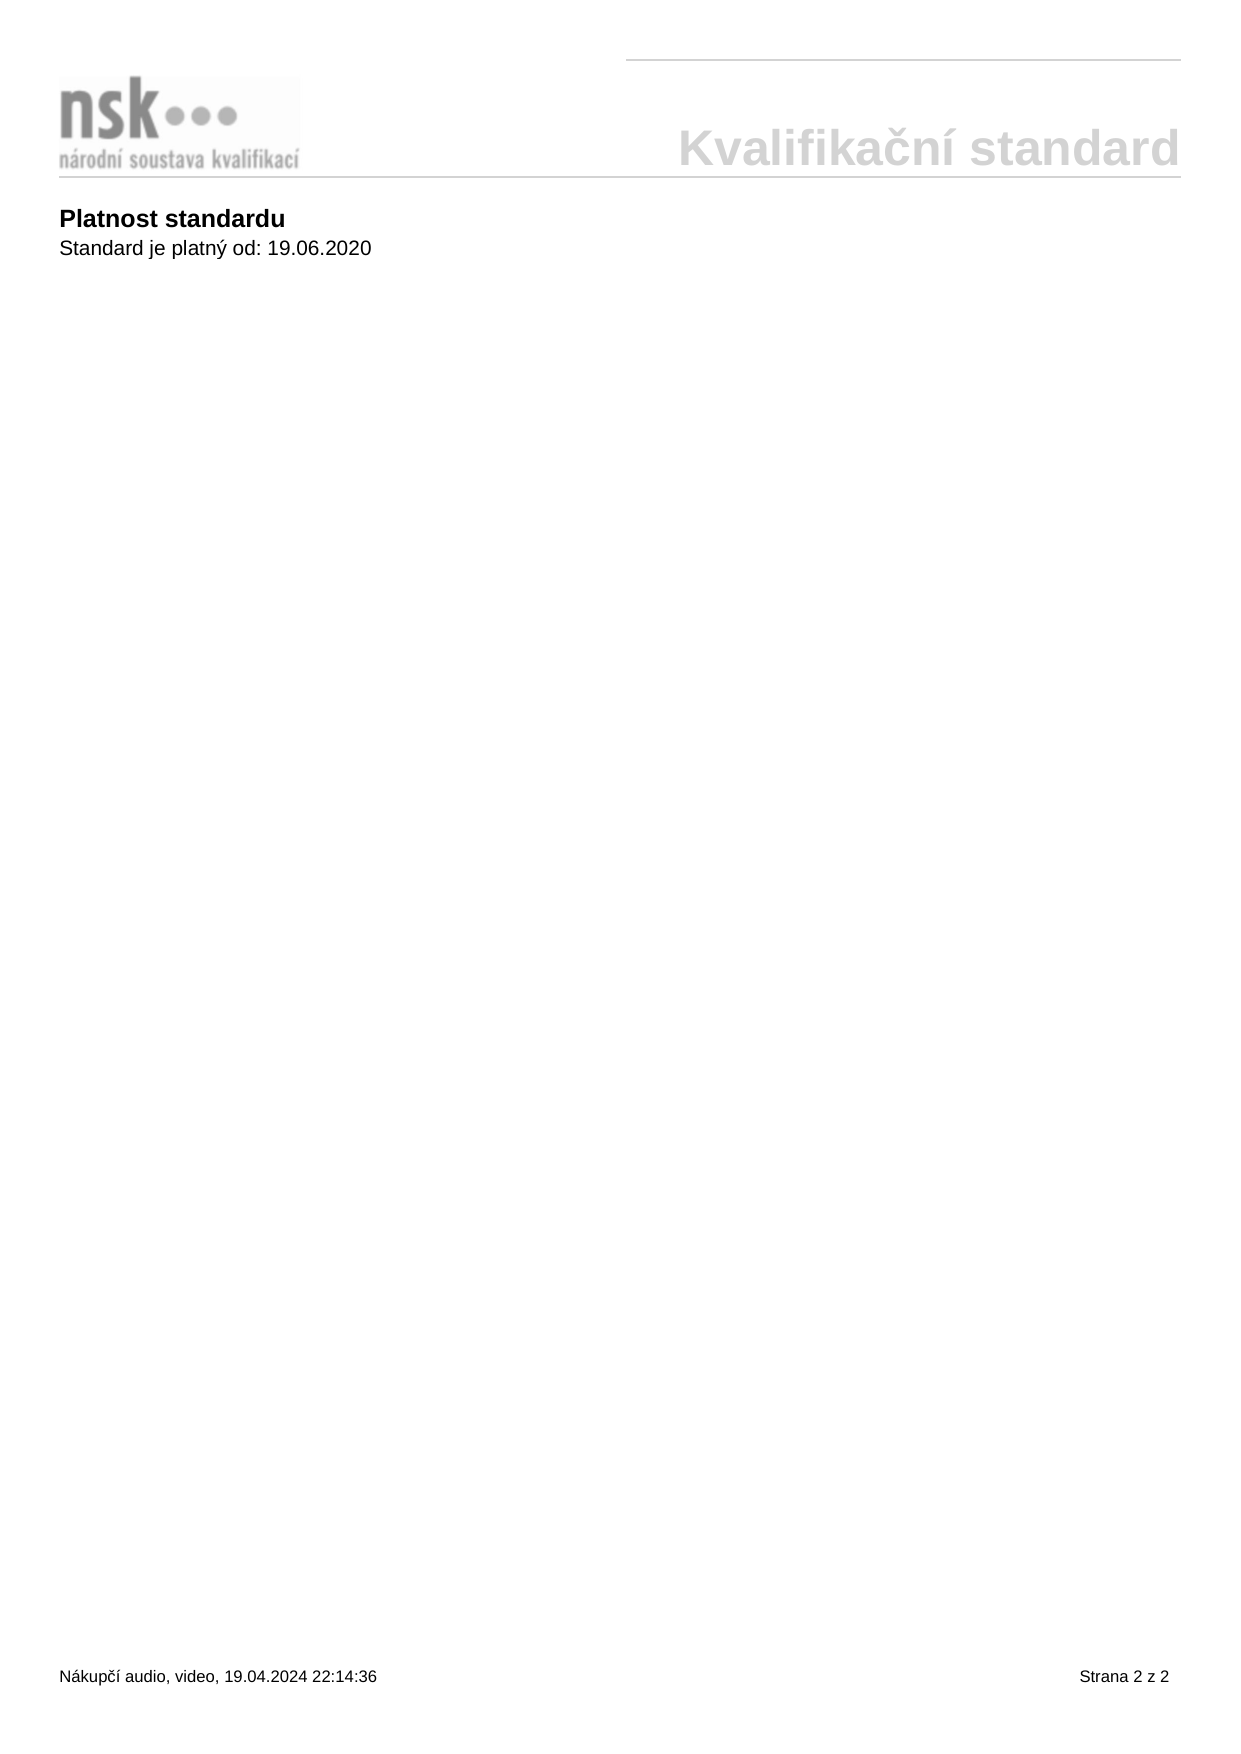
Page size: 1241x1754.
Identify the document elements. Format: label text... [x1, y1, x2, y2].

table_cell Nákupčí audio, video, 19.04.2024 22:14:36 [59, 1658, 862, 1694]
table_cell [1093, 194, 1169, 200]
table_cell [1169, 1658, 1181, 1694]
table_cell [59, 859, 483, 1159]
table_cell [484, 194, 620, 200]
table_cell [484, 1159, 620, 1409]
table_cell [59, 178, 1181, 194]
table_cell [1093, 1409, 1169, 1658]
table_cell Strana 2 z 2 [862, 1658, 1169, 1694]
table_cell [620, 1159, 626, 1409]
table_cell [59, 259, 483, 559]
table_cell [59, 1409, 483, 1658]
table_cell [1169, 1159, 1181, 1409]
table_cell [862, 1409, 1093, 1658]
table_cell [1093, 559, 1169, 859]
table_cell [1169, 859, 1181, 1159]
table_cell [620, 559, 626, 859]
table_cell [59, 1159, 483, 1409]
table_cell [620, 259, 626, 559]
table_cell [862, 859, 1093, 1159]
table_cell [1169, 259, 1181, 559]
table_cell [1093, 1159, 1169, 1409]
table_cell [484, 859, 620, 1159]
table_cell [626, 194, 862, 200]
table_cell [484, 559, 620, 859]
table_cell [626, 859, 862, 1159]
table_cell [1169, 1409, 1181, 1658]
table_cell [484, 171, 620, 176]
picture [58, 59, 621, 171]
table_cell [1093, 259, 1169, 559]
table_cell [59, 171, 483, 176]
table_cell [626, 1159, 862, 1409]
table_cell Platnost standardu [59, 200, 1181, 236]
table_cell [1169, 559, 1181, 859]
table_cell [1169, 194, 1181, 200]
table_cell [626, 259, 862, 559]
table_cell [620, 859, 626, 1159]
table_cell [621, 59, 626, 170]
table_cell Kvalifikační standard [626, 61, 1181, 176]
table_cell [862, 1159, 1093, 1409]
table_cell [626, 559, 862, 859]
table_cell [484, 1409, 620, 1658]
table_cell [862, 559, 1093, 859]
table_cell [620, 1409, 626, 1658]
table_cell [1093, 859, 1169, 1159]
table_cell [59, 194, 483, 200]
table_cell [862, 259, 1093, 559]
table_cell [484, 259, 620, 559]
table_cell Standard je platný od: 19.06.2020 [59, 236, 1181, 259]
table_cell [862, 194, 1093, 200]
table_cell [626, 1409, 862, 1658]
table_cell [59, 559, 483, 859]
